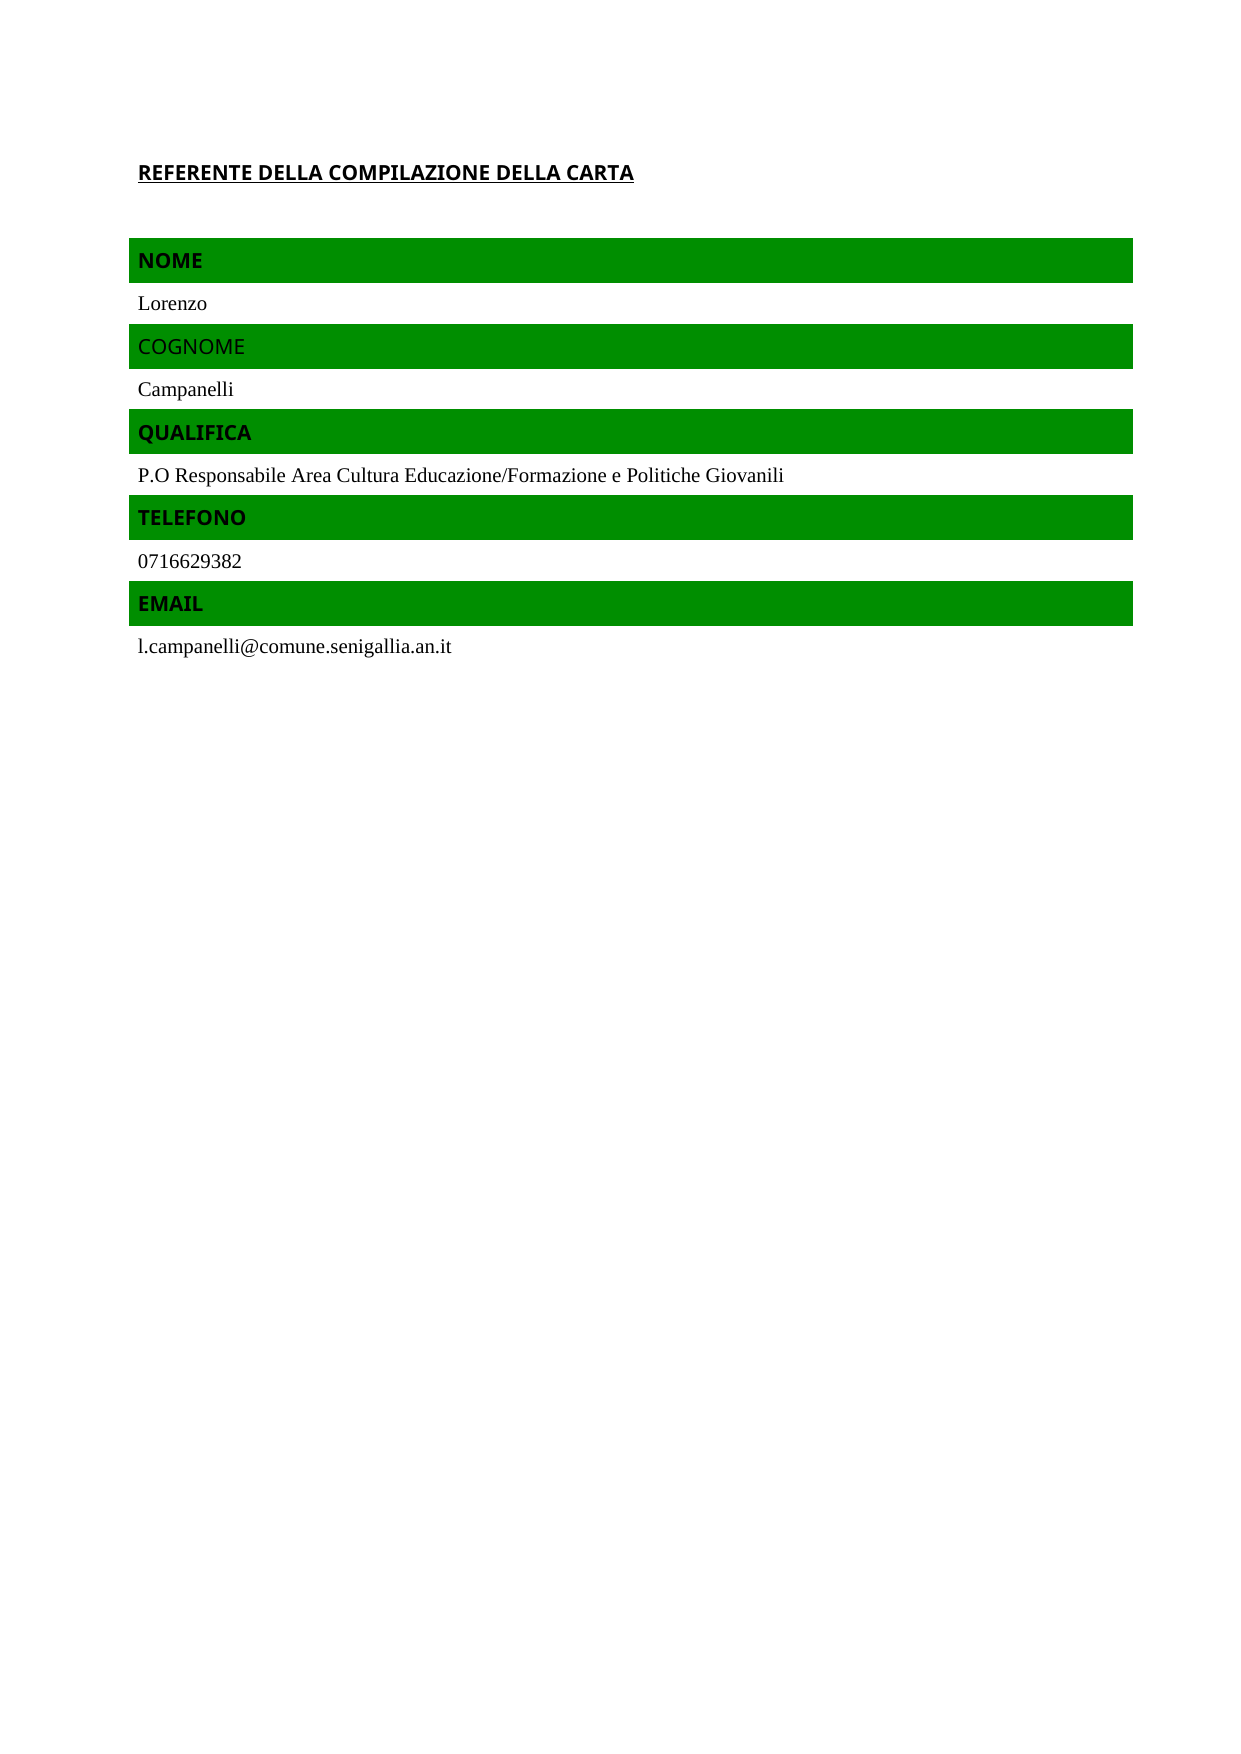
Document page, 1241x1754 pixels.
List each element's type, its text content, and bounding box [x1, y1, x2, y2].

table_header REFERENTE DELLA COMPILAZIONE DELLA CARTA [129, 149, 1133, 238]
table_cell P.O Responsabile Area Cultura Educazione/Formazione e Politiche Giovanili [129, 455, 1133, 495]
table_cell l.campanelli@comune.senigallia.an.it [129, 626, 1133, 667]
table_cell COGNOME [129, 324, 1133, 369]
table_cell EMAIL [129, 581, 1133, 626]
table_cell NOME [129, 238, 1133, 283]
table_cell QUALIFICA [129, 409, 1133, 454]
table_cell 0716629382 [129, 540, 1133, 581]
table_cell TELEFONO [129, 495, 1133, 540]
table_cell Campanelli [129, 369, 1133, 409]
table_cell Lorenzo [129, 283, 1133, 323]
